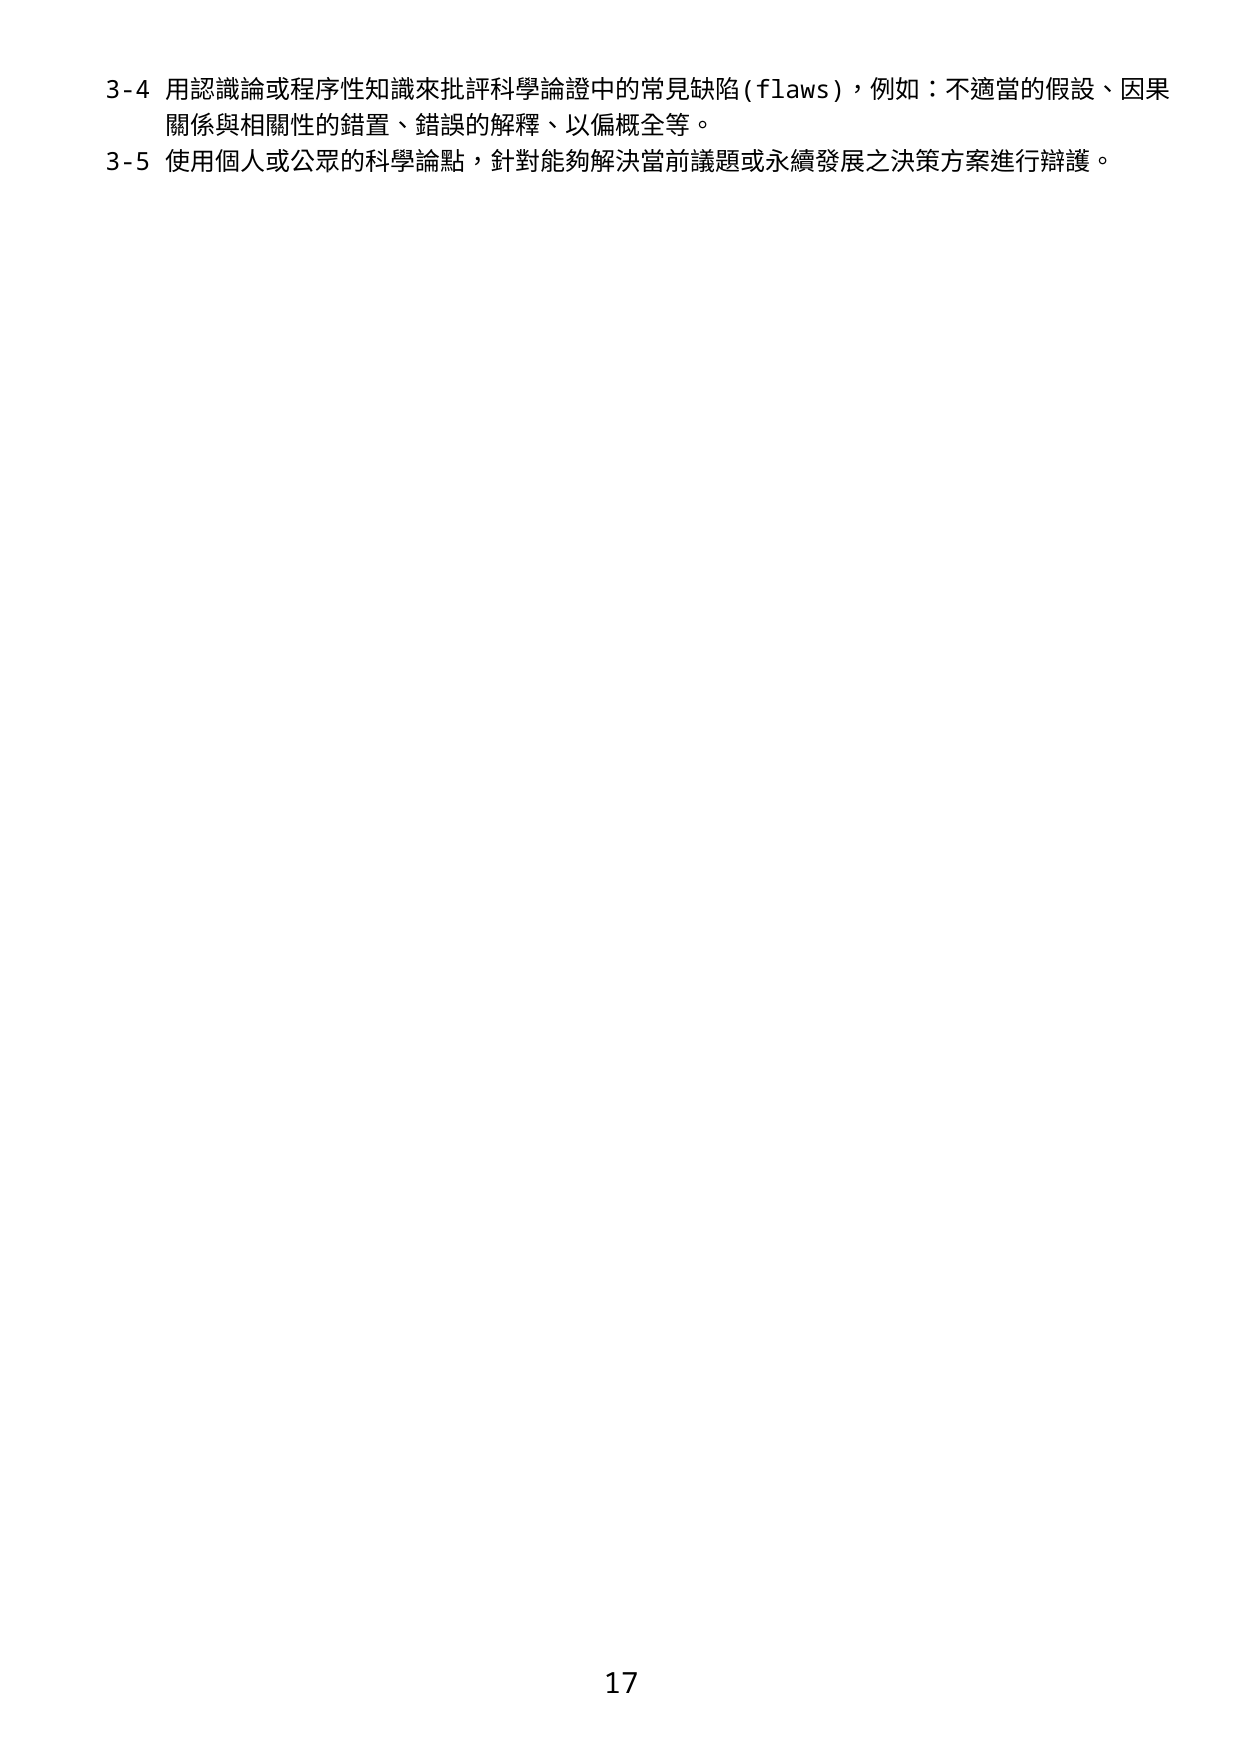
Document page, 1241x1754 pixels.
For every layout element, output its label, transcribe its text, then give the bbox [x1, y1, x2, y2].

text 關係與相關性的錯置、錯誤的解釋、以偏概全等。 [60, 105, 1181, 142]
text 3-5 使用個人或公眾的科學論點，針對能夠解決當前議題或永續發展之決策方案進行辯護。 [60, 142, 1181, 178]
text 3-4 用認識論或程序性知識來批評科學論證中的常見缺陷(flaws)，例如：不適當的假設、因果 [60, 69, 1181, 105]
